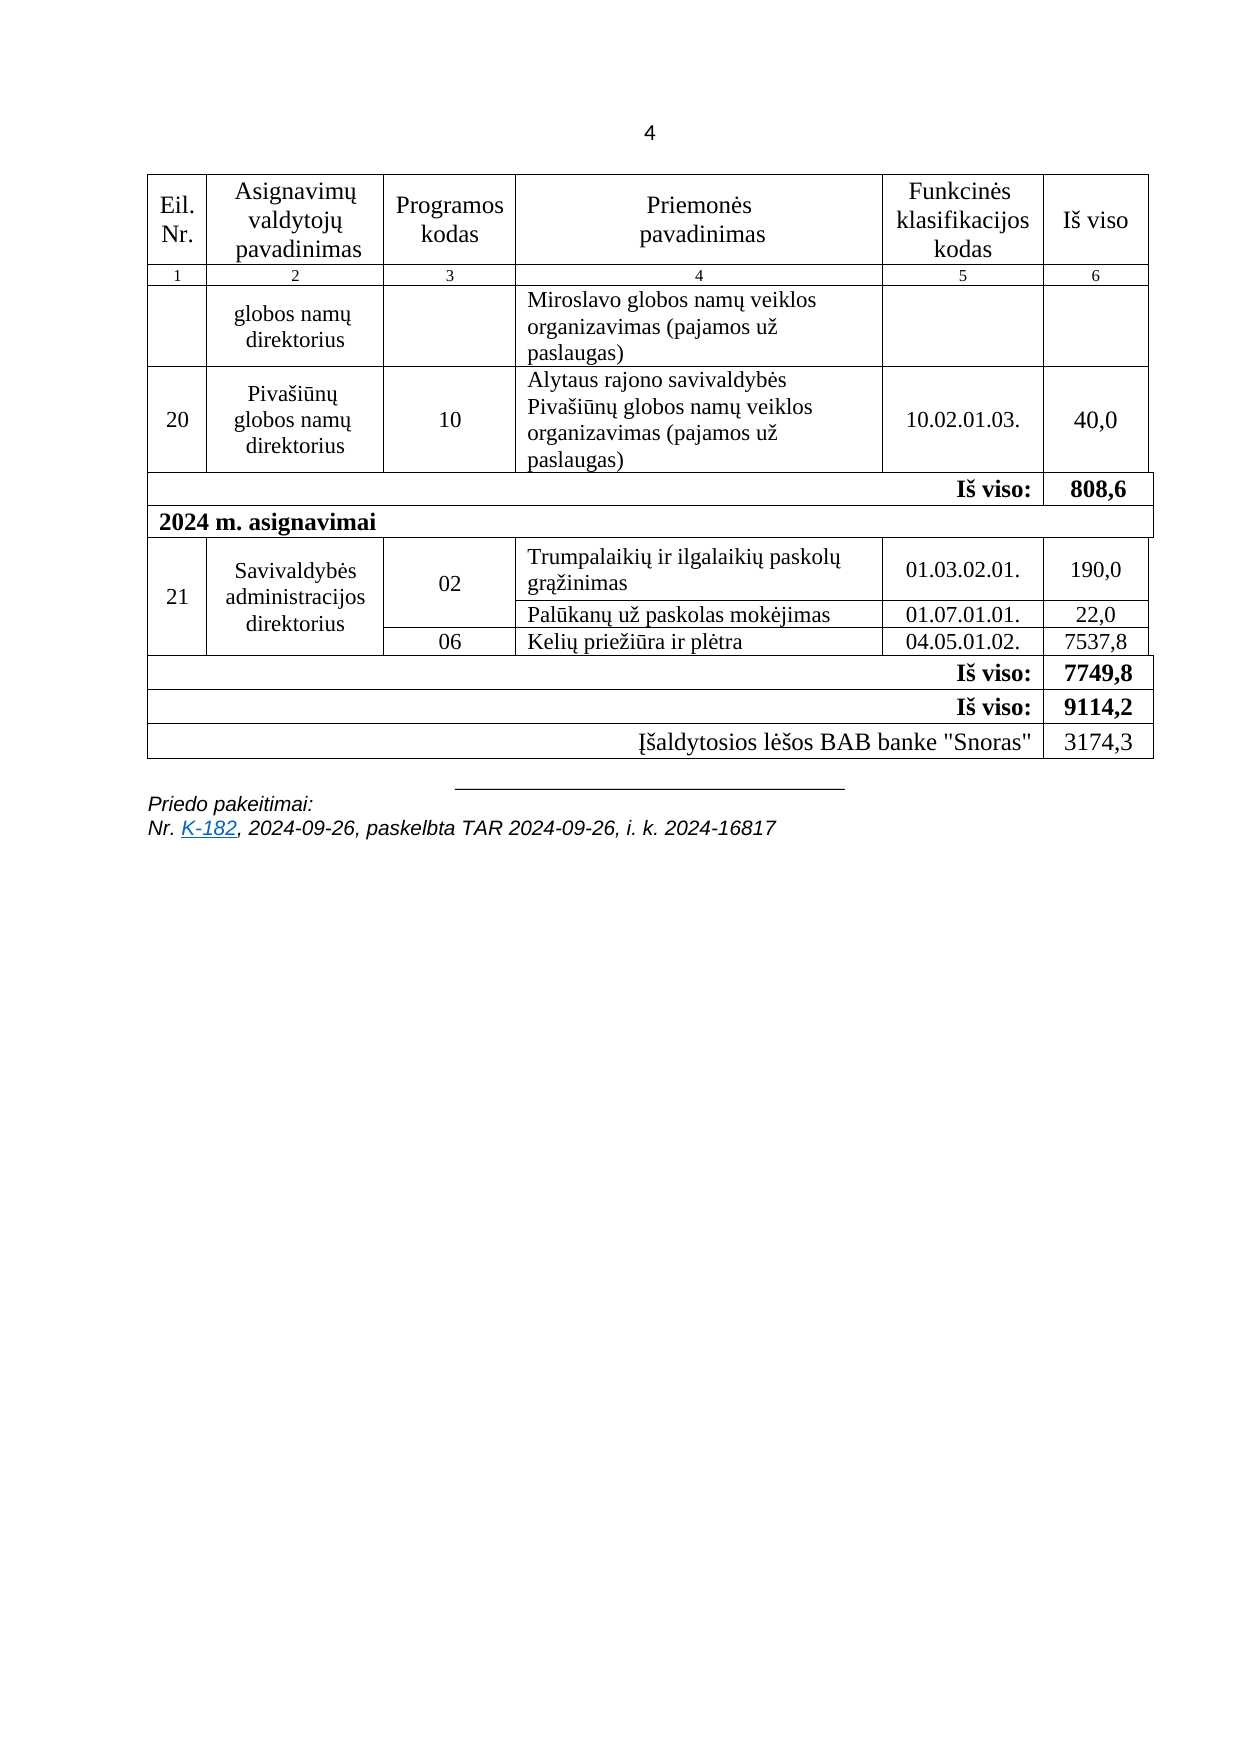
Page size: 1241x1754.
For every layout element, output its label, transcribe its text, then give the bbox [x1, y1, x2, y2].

table_cell 01.07.01.01. [883, 601, 1043, 627]
table_cell 21 [148, 538, 206, 654]
table_cell [883, 286, 1043, 366]
table_cell 20 [148, 367, 206, 472]
table_cell 6 [1044, 265, 1148, 285]
text __________________________________ [148, 766, 1152, 792]
table_cell 22,0 [1044, 601, 1148, 627]
table_header Funkcinės klasifikacijos kodas [883, 175, 1043, 263]
table_cell 01.03.02.01. [883, 538, 1043, 600]
table_cell [384, 286, 515, 366]
table_cell [1149, 627, 1153, 654]
table_cell 04.05.01.02. [883, 628, 1043, 654]
table_cell Iš viso: [148, 473, 1043, 505]
table_cell [1149, 600, 1153, 627]
table_header Iš viso [1044, 175, 1148, 263]
table_cell 3 [384, 265, 515, 285]
table_header Eil. Nr. [148, 175, 206, 263]
table_cell Savivaldybės administracijos direktorius [207, 538, 383, 654]
table_cell 1 [148, 265, 206, 285]
table_cell 10.02.01.03. [883, 367, 1043, 472]
table_cell 40,0 [1044, 367, 1148, 472]
table_cell [1149, 285, 1153, 366]
table_header Priemonės pavadinimas [516, 175, 882, 263]
table_cell 02 [384, 538, 515, 627]
table_cell Kelių priežiūra ir plėtra [516, 628, 882, 654]
text Nr. K-182, 2024-09-26, paskelbta TAR 2024-09-26, i. k. 2024-16817 [148, 816, 1152, 840]
table_cell Įšaldytosios lėšos BAB banke "Snoras" [148, 724, 1043, 758]
table_cell 7749,8 [1044, 656, 1153, 689]
table_cell 3174,3 [1044, 724, 1153, 758]
table_cell 10 [384, 367, 515, 472]
table_cell Iš viso: [148, 656, 1043, 689]
table_cell [1149, 366, 1153, 472]
table_cell Trumpalaikių ir ilgalaikių paskolų grąžinimas [516, 538, 882, 600]
table_cell 5 [883, 265, 1043, 285]
table_cell 808,6 [1044, 473, 1153, 505]
table_cell 190,0 [1044, 538, 1148, 600]
table_cell Alytaus rajono savivaldybės Pivašiūnų globos namų veiklos organizavimas (pajamos už paslaugas) [516, 367, 882, 472]
table_cell Palūkanų už paskolas mokėjimas [516, 601, 882, 627]
table_header [1149, 174, 1153, 219]
table_cell Miroslavo globos namų veiklos organizavimas (pajamos už paslaugas) [516, 286, 882, 366]
table_cell globos namų direktorius [207, 286, 383, 366]
table_cell 2024 m. asignavimai [148, 506, 1153, 537]
table_cell [1044, 286, 1148, 366]
table_cell Iš viso: [148, 690, 1043, 723]
table_header Asignavimų valdytojų pavadinimas [207, 175, 383, 263]
table_cell 2 [207, 265, 383, 285]
table_cell Pivašiūnų globos namų direktorius [207, 367, 383, 472]
text Priedo pakeitimai: [148, 792, 1152, 816]
table_cell [1149, 538, 1153, 600]
table_cell [1149, 264, 1153, 285]
table_header Programos kodas [384, 175, 515, 263]
table_cell [1149, 219, 1153, 263]
table_cell 9114,2 [1044, 690, 1153, 723]
table_cell 06 [384, 628, 515, 654]
table_cell [148, 286, 206, 366]
table_cell 4 [516, 265, 882, 285]
table_cell 7537,8 [1044, 628, 1148, 654]
